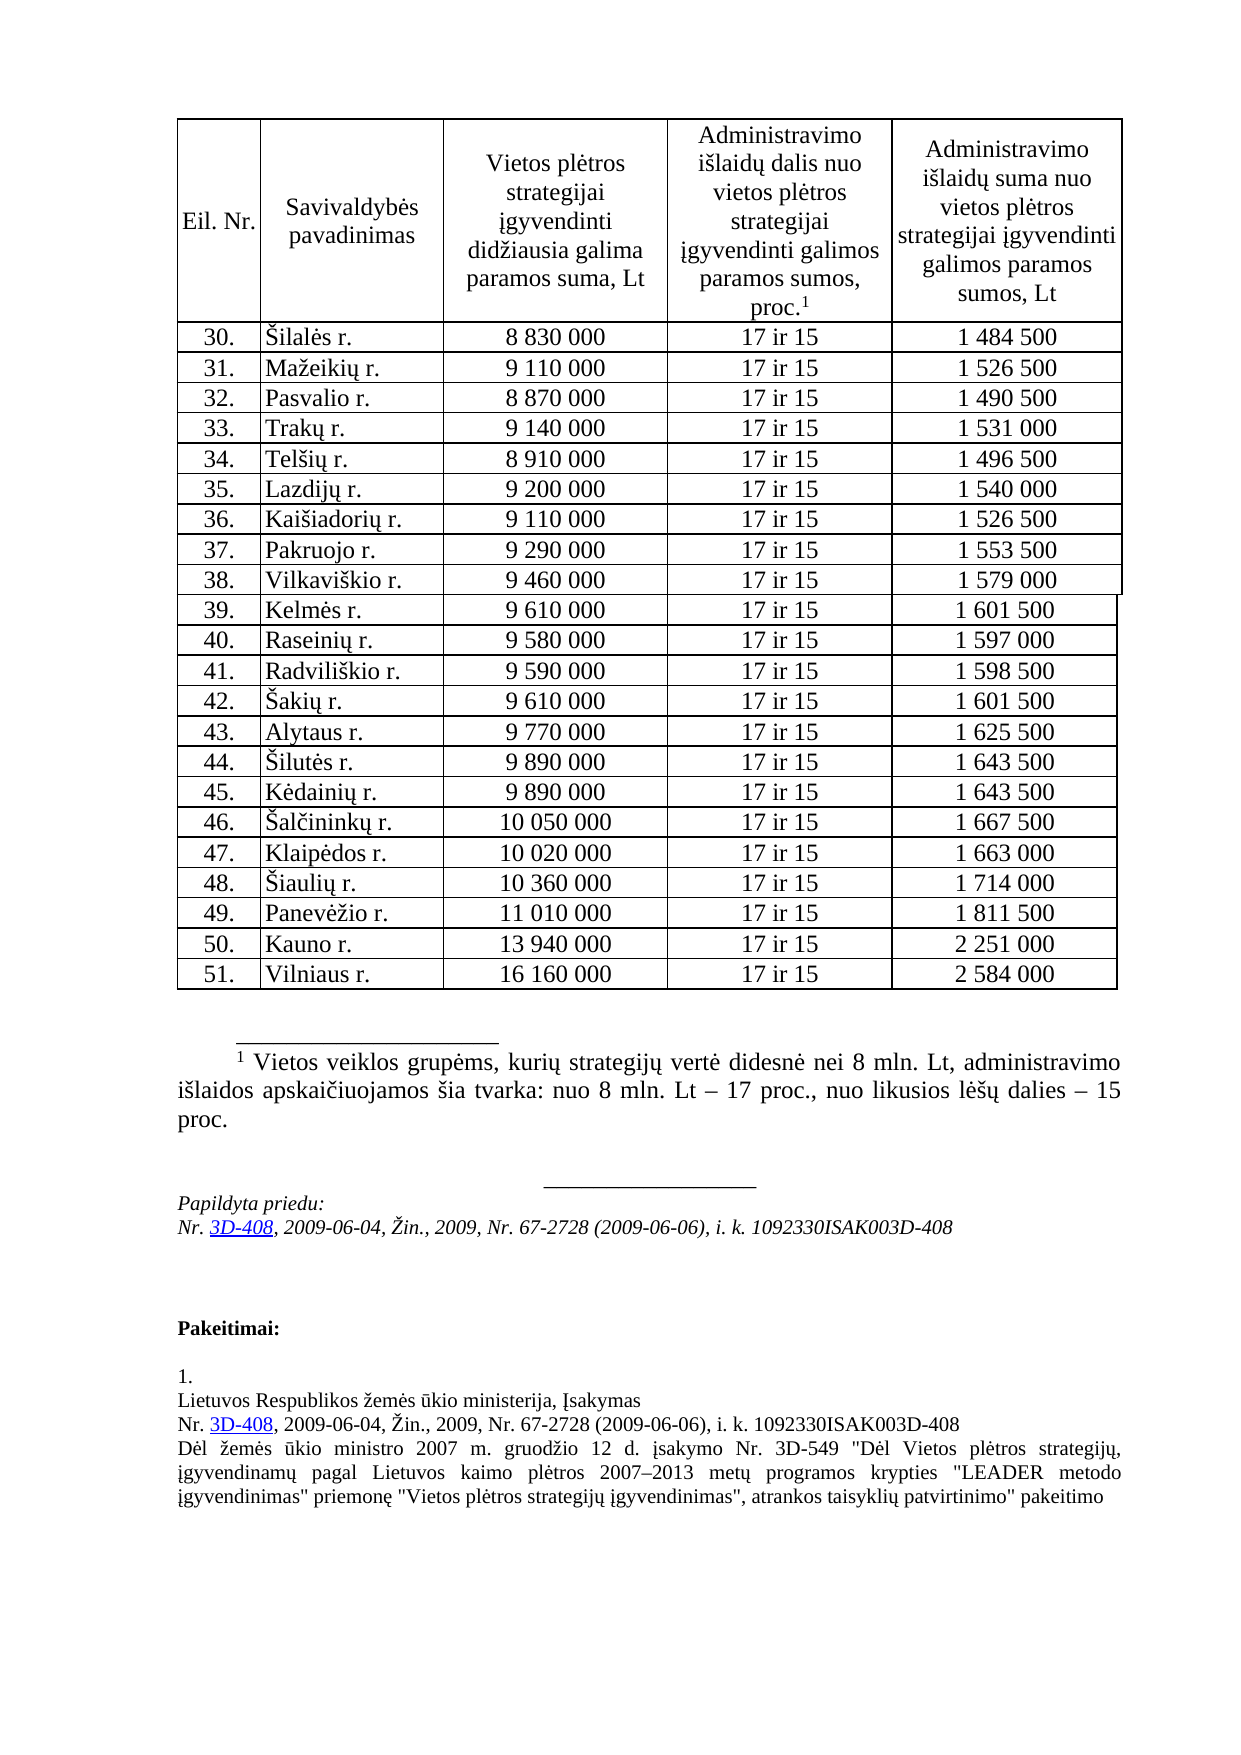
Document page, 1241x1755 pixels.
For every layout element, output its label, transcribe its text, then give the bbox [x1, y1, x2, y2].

table_cell 10 050 000 [444, 808, 667, 836]
table_cell 17 ir 15 [668, 656, 891, 685]
table_cell 8 910 000 [444, 444, 667, 472]
table_cell [1118, 654, 1122, 685]
table_cell 17 ir 15 [668, 959, 891, 988]
table_cell 1 579 000 [893, 565, 1121, 594]
table_cell 1 811 500 [893, 898, 1116, 927]
table_cell Vilniaus r. [261, 959, 443, 988]
text Pakeitimai: [177, 1316, 1122, 1340]
table_cell 2 584 000 [893, 959, 1116, 988]
table_cell Kelmės r. [261, 595, 443, 624]
text 1 Vietos veiklos grupėms, kurių strategijų vertė didesnė nei 8 mln. Lt, administravimo išlaidos apskaičiuojamos šia tvarka: nuo 8 mln. Lt – 17 proc., nuo likusios lėšų dalies – 15 proc. [177, 1047, 1122, 1133]
table_cell 9 610 000 [444, 595, 667, 624]
table_cell 17 ir 15 [668, 413, 891, 442]
table_cell 11 010 000 [444, 898, 667, 927]
table_cell Telšių r. [261, 444, 443, 472]
table_header Savivaldybės pavadinimas [261, 120, 443, 321]
table_cell 1 496 500 [893, 444, 1121, 472]
table_cell 1 540 000 [893, 474, 1121, 503]
table_cell 8 870 000 [444, 383, 667, 412]
table_cell 1 484 500 [893, 323, 1121, 351]
text Papildyta priedu: [177, 1191, 1122, 1215]
table_cell 49. [178, 898, 260, 927]
table_cell [1118, 897, 1122, 927]
table_cell Raseinių r. [261, 626, 443, 654]
table_cell 1 490 500 [893, 383, 1121, 412]
table_cell 17 ir 15 [668, 777, 891, 806]
table_cell 31. [178, 353, 260, 382]
table_cell [1118, 836, 1122, 867]
table_cell [1118, 806, 1122, 836]
table_cell 32. [178, 383, 260, 412]
table_cell 17 ir 15 [668, 474, 891, 503]
table_cell 1 597 000 [893, 626, 1116, 654]
table_cell Alytaus r. [261, 717, 443, 745]
table_cell 47. [178, 838, 260, 867]
table_cell 51. [178, 959, 260, 988]
table_cell Vilkaviškio r. [261, 565, 443, 594]
table_cell 17 ir 15 [668, 626, 891, 654]
table_cell 48. [178, 868, 260, 897]
table_cell 17 ir 15 [668, 898, 891, 927]
table_cell 9 890 000 [444, 777, 667, 806]
table_cell 17 ir 15 [668, 323, 891, 351]
table_cell 50. [178, 929, 260, 957]
table_cell 9 580 000 [444, 626, 667, 654]
table_cell Mažeikių r. [261, 353, 443, 382]
table_cell 9 290 000 [444, 535, 667, 563]
table_cell 37. [178, 535, 260, 563]
table_cell 9 590 000 [444, 656, 667, 685]
text _____________________ [177, 1018, 1122, 1047]
table_cell 45. [178, 777, 260, 806]
table_cell 1 667 500 [893, 808, 1116, 836]
table_cell [1118, 595, 1122, 624]
table_cell 9 110 000 [444, 505, 667, 533]
table_cell 1 643 500 [893, 777, 1116, 806]
table_cell 1 526 500 [893, 353, 1121, 382]
table_cell Pakruojo r. [261, 535, 443, 563]
text Lietuvos Respublikos žemės ūkio ministerija, Įsakymas [177, 1388, 1122, 1412]
table_cell 1 601 500 [893, 595, 1116, 624]
table_cell Šalčininkų r. [261, 808, 443, 836]
table_header Administravimo išlaidų dalis nuo vietos plėtros strategijai įgyvendinti galimos paramos sumos, proc.1 [668, 120, 891, 321]
table_cell 40. [178, 626, 260, 654]
table_cell 34. [178, 444, 260, 472]
table_cell 9 610 000 [444, 686, 667, 715]
table_cell 17 ir 15 [668, 383, 891, 412]
text Nr. 3D-408, 2009-06-04, Žin., 2009, Nr. 67-2728 (2009-06-06), i. k. 1092330ISAK003D-408 [177, 1412, 1122, 1436]
table_cell 17 ir 15 [668, 838, 891, 867]
table_cell Panevėžio r. [261, 898, 443, 927]
table_cell Pasvalio r. [261, 383, 443, 412]
text Dėl žemės ūkio ministro 2007 m. gruodžio 12 d. įsakymo Nr. 3D-549 "Dėl Vietos plėtros strategijų, įgyvendinamų pagal Lietuvos kaimo plėtros 2007–2013 metų programos krypties "LEADER metodo įgyvendinimas" priemonę "Vietos plėtros strategijų įgyvendinimas", atrankos taisyklių patvirtinimo" pakeitimo [177, 1436, 1122, 1508]
table_cell 9 460 000 [444, 565, 667, 594]
table_cell Kauno r. [261, 929, 443, 957]
table_cell 1 663 000 [893, 838, 1116, 867]
table_cell 8 830 000 [444, 323, 667, 351]
table_cell 30. [178, 323, 260, 351]
table_cell Klaipėdos r. [261, 838, 443, 867]
table_cell Kėdainių r. [261, 777, 443, 806]
table_cell 43. [178, 717, 260, 745]
table_cell 9 890 000 [444, 747, 667, 776]
text Nr. 3D-408, 2009-06-04, Žin., 2009, Nr. 67-2728 (2009-06-06), i. k. 1092330ISAK003D-408 [177, 1215, 1122, 1239]
table_cell 41. [178, 656, 260, 685]
table_cell Šilalės r. [261, 323, 443, 351]
table_cell [1118, 745, 1122, 776]
table_cell 10 360 000 [444, 868, 667, 897]
table_cell 1 714 000 [893, 868, 1116, 897]
text 1. [177, 1364, 1122, 1388]
table_cell 35. [178, 474, 260, 503]
table_cell [1118, 958, 1122, 988]
table_cell 1 625 500 [893, 717, 1116, 745]
table_cell 42. [178, 686, 260, 715]
table_cell [1118, 715, 1122, 745]
table_header Administravimo išlaidų suma nuo vietos plėtros strategijai įgyvendinti galimos paramos sumos, Lt [893, 120, 1121, 321]
table_cell 1 526 500 [893, 505, 1121, 533]
table_cell [1118, 927, 1122, 957]
table_cell 1 531 000 [893, 413, 1121, 442]
table_cell 46. [178, 808, 260, 836]
table_cell Šilutės r. [261, 747, 443, 776]
table_cell 38. [178, 565, 260, 594]
table_cell [1118, 776, 1122, 806]
table_cell 17 ir 15 [668, 808, 891, 836]
table_cell 1 643 500 [893, 747, 1116, 776]
table_header Vietos plėtros strategijai įgyvendinti didžiausia galima paramos suma, Lt [444, 120, 667, 321]
table_cell 13 940 000 [444, 929, 667, 957]
table_cell 9 770 000 [444, 717, 667, 745]
text _________________ [177, 1162, 1122, 1191]
table_cell 17 ir 15 [668, 595, 891, 624]
table_cell [1118, 685, 1122, 715]
table_cell Šakių r. [261, 686, 443, 715]
table_cell 17 ir 15 [668, 535, 891, 563]
table_cell 33. [178, 413, 260, 442]
table_cell 2 251 000 [893, 929, 1116, 957]
table_cell 16 160 000 [444, 959, 667, 988]
table_cell 17 ir 15 [668, 686, 891, 715]
table_cell 36. [178, 505, 260, 533]
table_cell Lazdijų r. [261, 474, 443, 503]
table_cell 17 ir 15 [668, 353, 891, 382]
table_cell 9 200 000 [444, 474, 667, 503]
table_cell 1 553 500 [893, 535, 1121, 563]
table_cell 17 ir 15 [668, 868, 891, 897]
table_cell 10 020 000 [444, 838, 667, 867]
table_cell 17 ir 15 [668, 444, 891, 472]
table_cell 1 601 500 [893, 686, 1116, 715]
table_cell 17 ir 15 [668, 505, 891, 533]
table_cell 17 ir 15 [668, 565, 891, 594]
table_cell 9 110 000 [444, 353, 667, 382]
table_cell 44. [178, 747, 260, 776]
table_cell 17 ir 15 [668, 929, 891, 957]
table_cell [1118, 867, 1122, 897]
table_header Eil. Nr. [178, 120, 260, 321]
table_cell [1118, 624, 1122, 654]
table_cell 17 ir 15 [668, 747, 891, 776]
table_cell 17 ir 15 [668, 717, 891, 745]
table_cell Trakų r. [261, 413, 443, 442]
table_cell 39. [178, 595, 260, 624]
table_cell Kaišiadorių r. [261, 505, 443, 533]
table_cell Šiaulių r. [261, 868, 443, 897]
table_cell Radviliškio r. [261, 656, 443, 685]
table_cell 9 140 000 [444, 413, 667, 442]
table_cell 1 598 500 [893, 656, 1116, 685]
